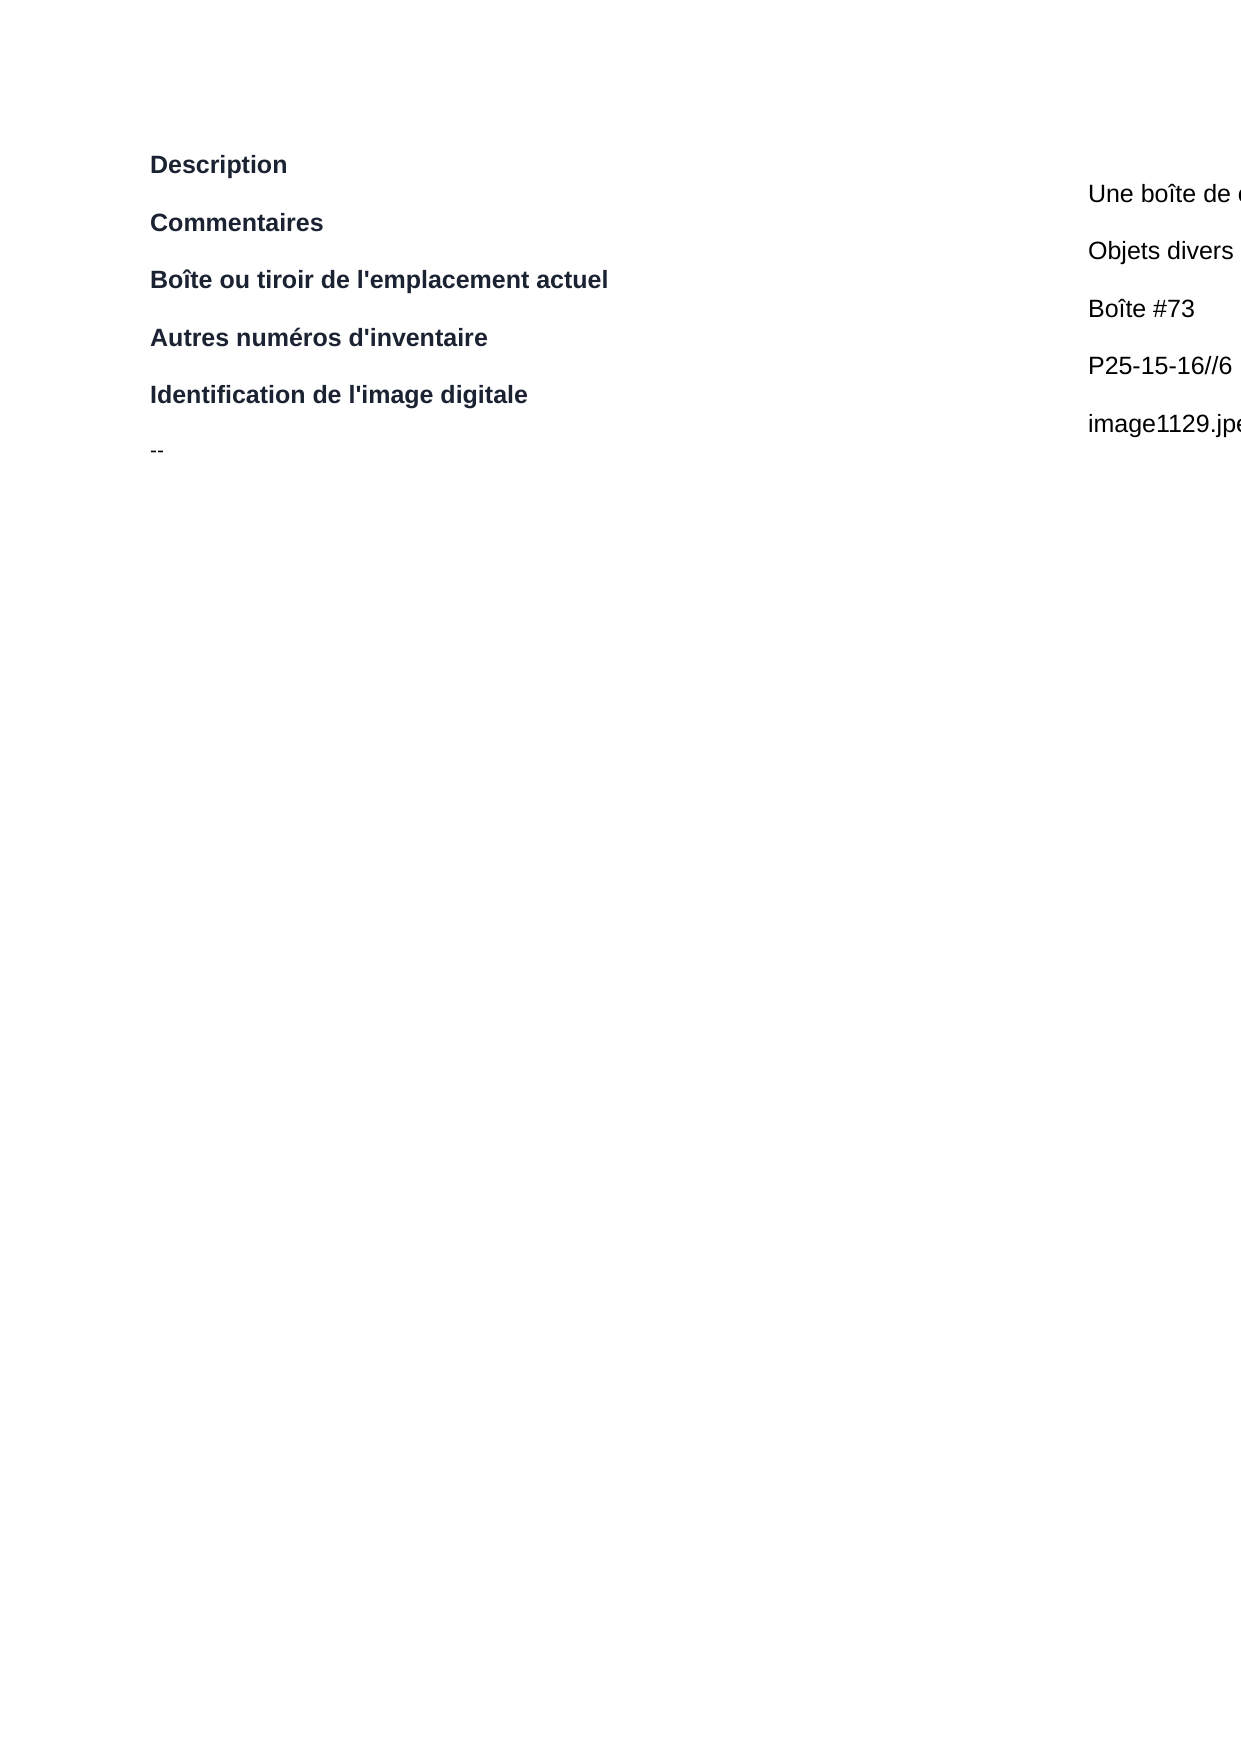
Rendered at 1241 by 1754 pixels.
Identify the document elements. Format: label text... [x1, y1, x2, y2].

text -- [150, 437, 1090, 461]
text Boîte ou tiroir de l'emplacement actuel [150, 265, 1090, 294]
text Objets divers [1088, 236, 1240, 265]
text image1129.jpeg [1088, 409, 1240, 437]
text Identification de l'image digitale [150, 380, 1090, 409]
text Une boîte de cigares en bois portant la mention «Manufactured only by Peg Top L.O. Grothe Limited, Montréal». [1088, 179, 1240, 207]
text Boîte #73 [1088, 294, 1240, 322]
text Description [150, 150, 1090, 179]
text Commentaires [150, 207, 1090, 236]
text P25-15-16//6 [1088, 351, 1240, 380]
text Autres numéros d'inventaire [150, 322, 1090, 351]
